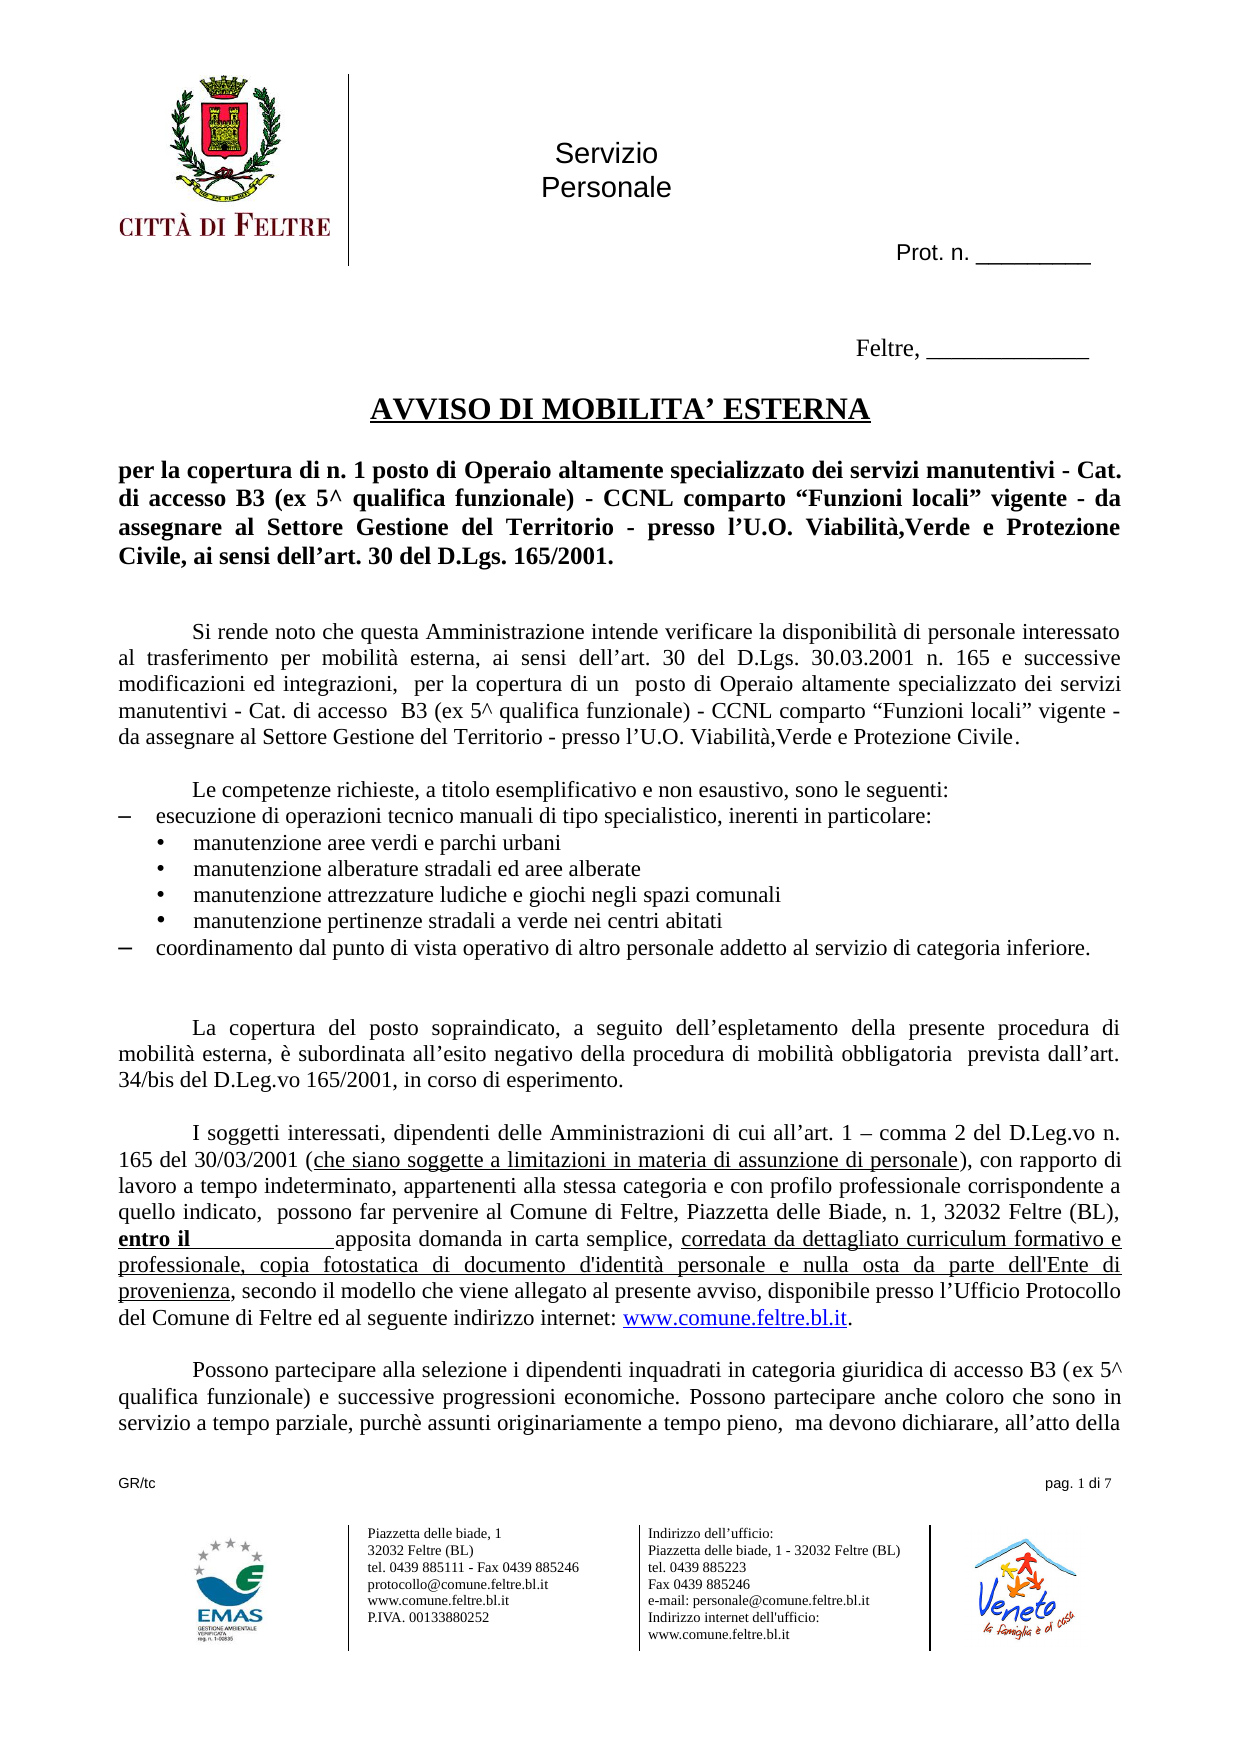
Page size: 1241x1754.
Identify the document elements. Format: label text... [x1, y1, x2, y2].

text AVVISO DI MOBILITA’ ESTERNA [118, 390, 1122, 426]
picture [964, 1526, 1088, 1647]
text I soggetti interessati, dipendenti delle Amministrazioni di cui all’art. 1 – comma 2 del D.Leg.vo n. 165 del 30/03/2001 (che siano soggette a limitazioni in materia di assunzione di personale), con rapporto di lavoro a tempo indeterminato, appartenenti alla stessa categoria e con profilo professionale corrispondente a quello indicato, possono far pervenire al Comune di Feltre, Piazzetta delle Biade, n. 1, 32032 Feltre (BL), entro il apposita domanda in carta semplice, corredata da dettagliato curriculum formativo e professionale, copia fotostatica di documento d'identità personale e nulla osta da parte dell'Ente di [118, 1119, 1122, 1274]
text La copertura del posto sopraindicato, a seguito dell’espletamento della presente procedura di mobilità esterna, è subordinata all’esito negativo della procedura di mobilità obbligatoria prevista dall’art. 34/bis del D.Leg.vo 165/2001, in corso di esperimento. [118, 1014, 1122, 1093]
list manutenzione alberature stradali ed aree alberate [157, 855, 1122, 881]
list esecuzione di operazioni tecnico manuali di tipo specialistico, inerenti in particolare: [118, 802, 1122, 828]
text Si rende noto che questa Amministrazione intende verificare la disponibilità di personale interessato al trasferimento per mobilità esterna, ai sensi dell’art. 30 del D.Lgs. 30.03.2001 n. 165 e successive modificazioni ed integrazioni, per la copertura di un posto di Operaio altamente specializzato dei servizi manutentivi - Cat. di accesso B3 (ex 5^ qualifica funzionale) - CCNL comparto “Funzioni locali” vigente - da assegnare al Settore Gestione del Territorio - presso l’U.O. Viabilità,Verde e Protezione Civile. [118, 618, 1122, 749]
picture [175, 1526, 300, 1650]
list coordinamento dal punto di vista operativo di altro personale addetto al servizio di categoria inferiore. [118, 934, 1122, 961]
text provenienza, secondo il modello che viene allegato al presente avviso, disponibile presso l’Ufficio Protocollo del Comune di Feltre ed al seguente indirizzo internet: www.comune.feltre.bl.it. [118, 1275, 1122, 1330]
text Le competenze richieste, a titolo esemplificativo e non esaustivo, sono le seguenti: [118, 776, 1122, 802]
text Possono partecipare alla selezione i dipendenti inquadrati in categoria giuridica di accesso B3 (ex 5^ qualifica funzionale) e successive progressioni economiche. Possono partecipare anche coloro che sono in servizio a tempo parziale, purchè assunti originariamente a tempo pieno, ma devono dichiarare, all’atto della [118, 1356, 1122, 1436]
list manutenzione aree verdi e parchi urbani [157, 828, 1122, 855]
text Feltre, _____________ [118, 333, 1122, 361]
list manutenzione attrezzature ludiche e giochi negli spazi comunali [157, 881, 1122, 908]
picture [119, 75, 330, 236]
list manutenzione pertinenze stradali a verde nei centri abitati [157, 908, 1122, 934]
text per la copertura di n. 1 posto di Operaio altamente specializzato dei servizi manutentivi - Cat. di accesso B3 (ex 5^ qualifica funzionale) - CCNL comparto “Funzioni locali” vigente - da assegnare al Settore Gestione del Territorio - presso l’U.O. Viabilità,Verde e Protezione Civile, ai sensi dell’art. 30 del D.Lgs. 165/2001. [118, 455, 1122, 570]
